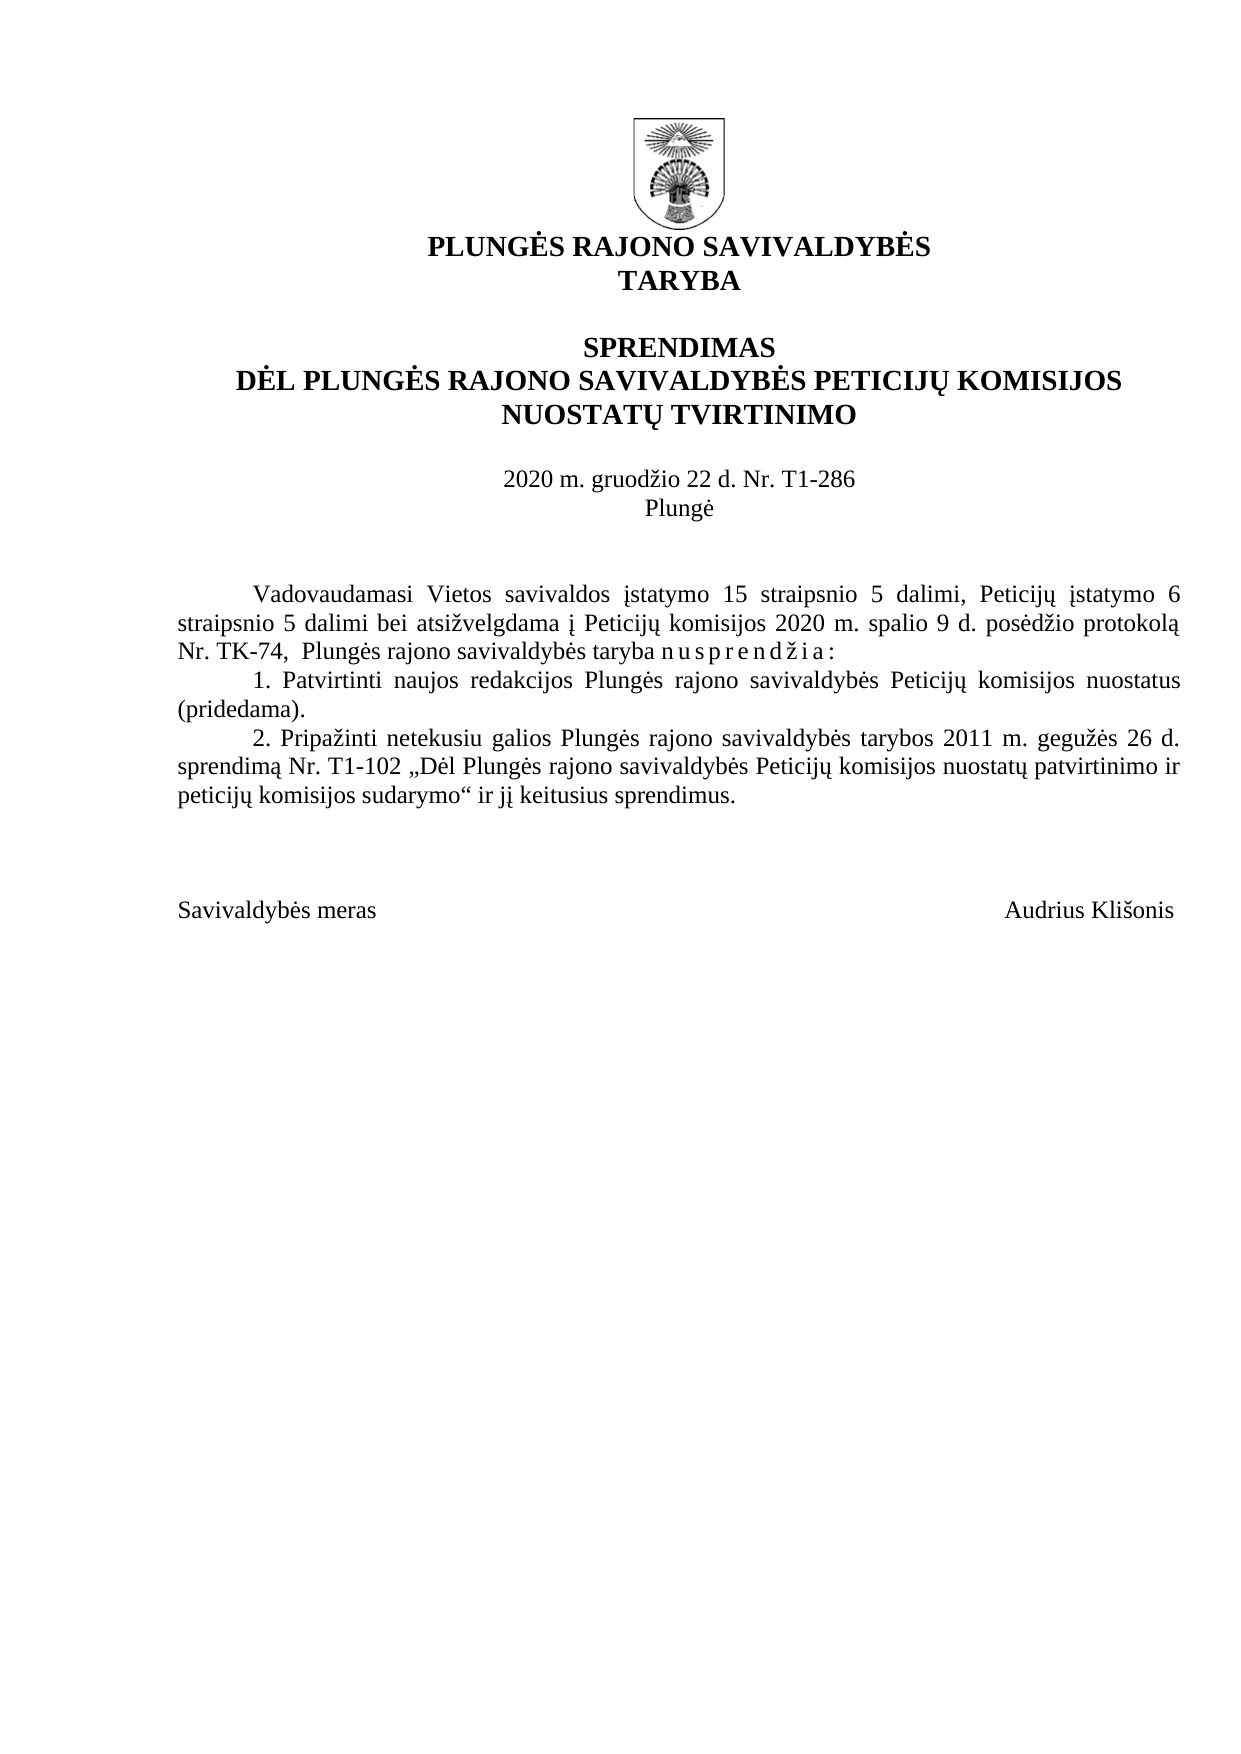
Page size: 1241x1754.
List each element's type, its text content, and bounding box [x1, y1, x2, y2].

text 2. Pripažinti netekusiu galios Plungės rajono savivaldybės tarybos 2011 m. gegužės 26 d. sprendimą Nr. T1-102 „Dėl Plungės rajono savivaldybės Peticijų komisijos nuostatų patvirtinimo ir peticijų komisijos sudarymo“ ir jį keitusius sprendimus. [177, 723, 1181, 809]
text TARYBA [177, 263, 1181, 296]
text DĖL plungės rajono savivaldybĖS pETiCIJŲ KOmISIJos nUOSTATŲ TVIRTINIMO [177, 363, 1181, 430]
text 2020 m. gruodžio 22 d. Nr. T1-286 [177, 464, 1181, 493]
text 1. Patvirtinti naujos redakcijos Plungės rajono savivaldybės Peticijų komisijos nuostatus (pridedama). [177, 665, 1181, 723]
text Savivaldybės meras Audrius Klišonis [177, 895, 1181, 924]
text SPRENDIMAS [177, 330, 1181, 363]
text PLUNGĖS RAJONO SAVIVALDYBĖS [177, 229, 1181, 263]
text Vadovaudamasi Vietos savivaldos įstatymo 15 straipsnio 5 dalimi, Peticijų įstatymo 6 straipsnio 5 dalimi bei atsižvelgdama į Peticijų komisijos 2020 m. spalio 9 d. posėdžio protokolą Nr. TK-74, Plungės rajono savivaldybės taryba nusprendžia: [177, 579, 1181, 665]
text Plungė [177, 493, 1181, 521]
